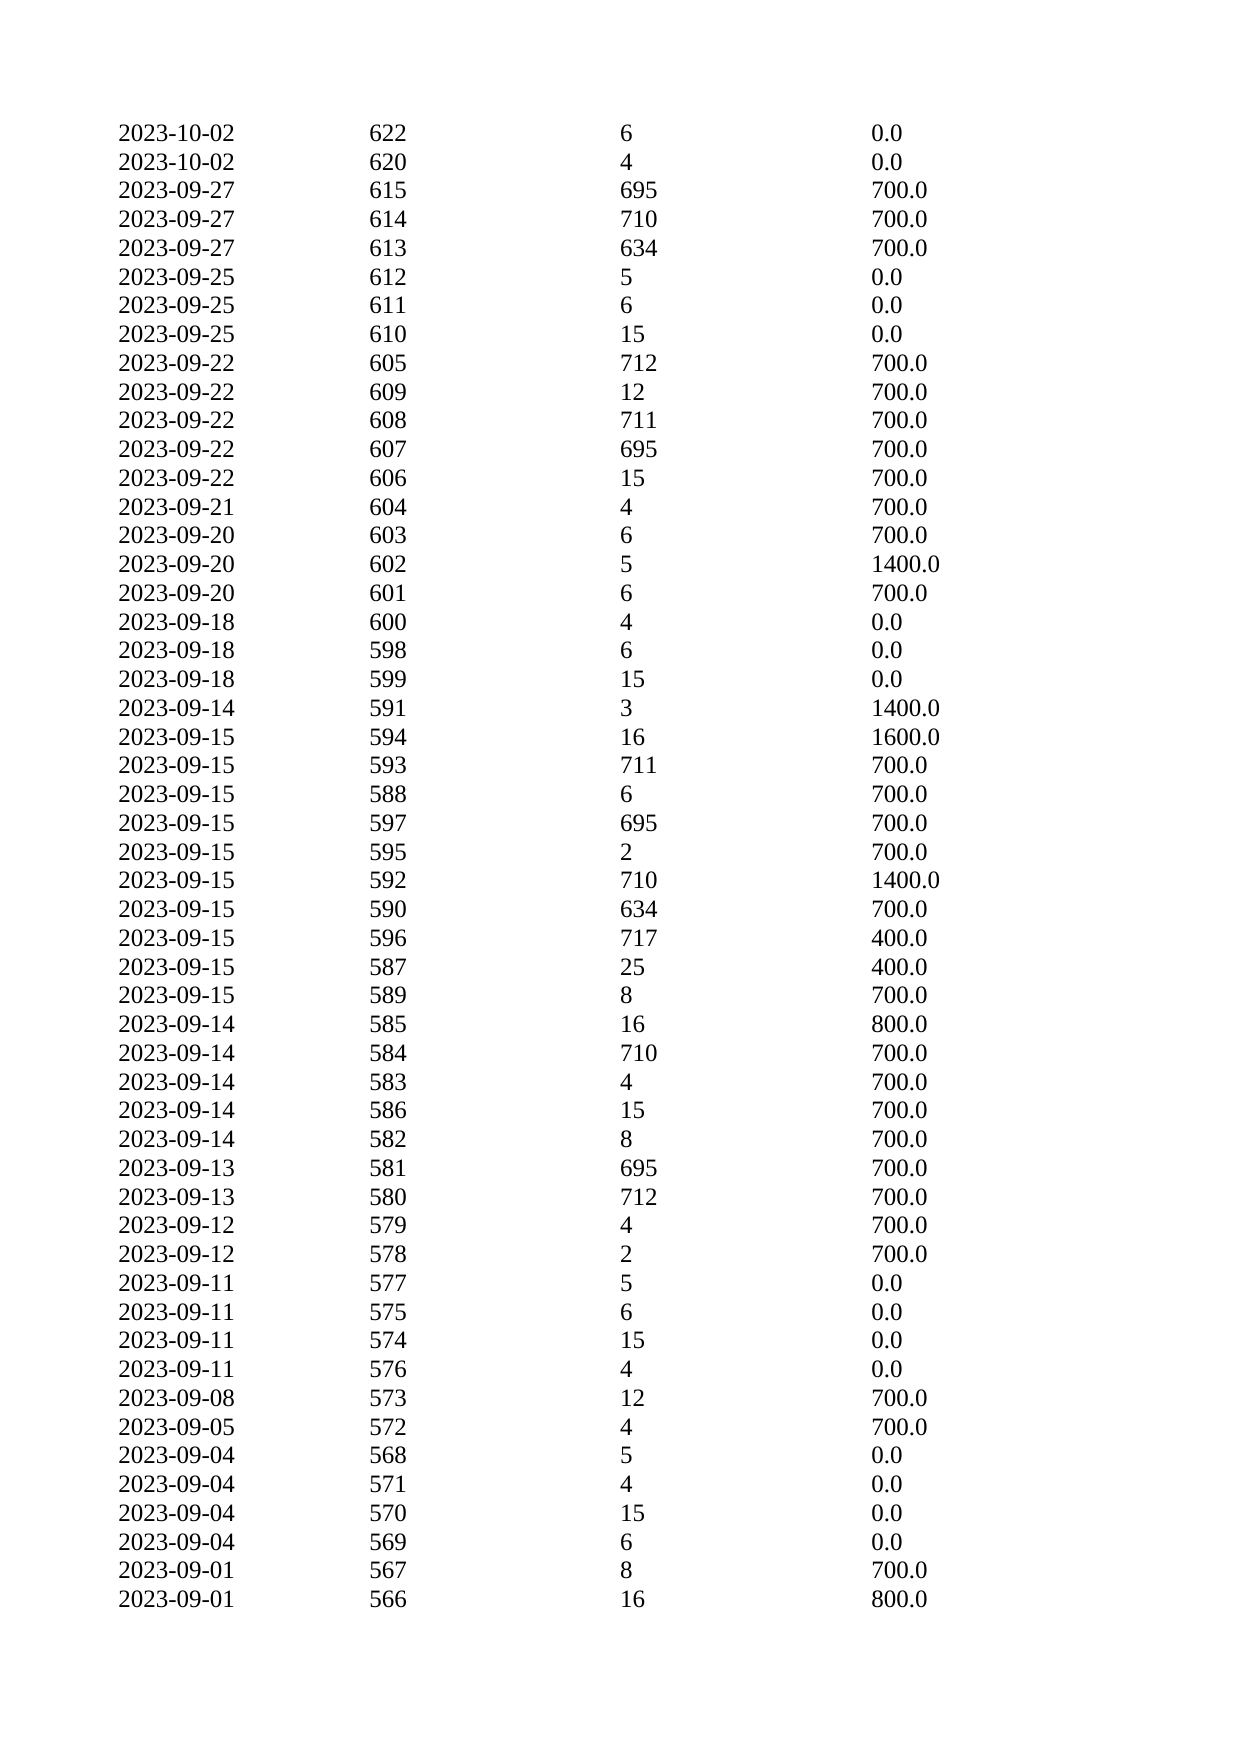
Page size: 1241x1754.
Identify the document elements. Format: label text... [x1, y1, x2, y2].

table_cell 700.0 [871, 837, 1122, 866]
table_cell 2023-09-04 [118, 1498, 369, 1527]
table_cell 582 [369, 1124, 620, 1153]
table_cell 581 [369, 1153, 620, 1182]
table_cell 2023-09-13 [118, 1182, 369, 1211]
table_cell 0.0 [871, 1326, 1122, 1354]
table_cell 6 [620, 118, 871, 147]
table_cell 12 [620, 1383, 871, 1412]
table_cell 2023-10-02 [118, 118, 369, 147]
table_cell 700.0 [871, 434, 1122, 463]
table_cell 576 [369, 1354, 620, 1383]
table_cell 4 [620, 1067, 871, 1096]
table_cell 700.0 [871, 1383, 1122, 1412]
table_cell 578 [369, 1239, 620, 1268]
table_cell 2023-09-05 [118, 1412, 369, 1441]
table_cell 614 [369, 204, 620, 233]
table_cell 695 [620, 808, 871, 837]
table_cell 2 [620, 837, 871, 866]
table_cell 0.0 [871, 1527, 1122, 1556]
table_cell 2023-09-22 [118, 348, 369, 377]
table_cell 595 [369, 837, 620, 866]
table_cell 6 [620, 1527, 871, 1556]
table_cell 5 [620, 1441, 871, 1469]
table_cell 0.0 [871, 1354, 1122, 1383]
table_cell 400.0 [871, 952, 1122, 981]
table_cell 717 [620, 923, 871, 952]
table_cell 2023-09-22 [118, 463, 369, 492]
table_cell 15 [620, 319, 871, 348]
table_cell 8 [620, 1124, 871, 1153]
table_cell 0.0 [871, 262, 1122, 291]
table_cell 1600.0 [871, 722, 1122, 751]
table_cell 8 [620, 981, 871, 1009]
table_cell 566 [369, 1584, 620, 1613]
table_cell 585 [369, 1009, 620, 1038]
table_cell 16 [620, 1009, 871, 1038]
table_cell 3 [620, 693, 871, 722]
table_cell 2023-09-14 [118, 1124, 369, 1153]
table_cell 592 [369, 866, 620, 894]
table_cell 700.0 [871, 779, 1122, 808]
table_cell 599 [369, 664, 620, 693]
table_cell 2023-09-15 [118, 722, 369, 751]
table_cell 0.0 [871, 1268, 1122, 1297]
table_cell 700.0 [871, 176, 1122, 204]
table_cell 2023-09-14 [118, 693, 369, 722]
table_cell 695 [620, 434, 871, 463]
table_cell 4 [620, 1469, 871, 1498]
table_cell 400.0 [871, 923, 1122, 952]
table_cell 596 [369, 923, 620, 952]
table_cell 1400.0 [871, 549, 1122, 578]
table_cell 2023-09-15 [118, 837, 369, 866]
table_cell 608 [369, 406, 620, 434]
table_cell 2023-09-22 [118, 434, 369, 463]
table_cell 16 [620, 722, 871, 751]
table_cell 594 [369, 722, 620, 751]
table_cell 2023-09-14 [118, 1038, 369, 1067]
table_cell 2023-09-25 [118, 291, 369, 319]
table_cell 2023-09-27 [118, 176, 369, 204]
table_cell 2023-09-15 [118, 866, 369, 894]
table_cell 15 [620, 664, 871, 693]
table_cell 8 [620, 1556, 871, 1584]
table_cell 2023-09-11 [118, 1268, 369, 1297]
table_cell 2023-09-22 [118, 377, 369, 406]
table_cell 2023-09-04 [118, 1469, 369, 1498]
table_cell 588 [369, 779, 620, 808]
table_cell 700.0 [871, 578, 1122, 607]
table_cell 587 [369, 952, 620, 981]
table_cell 593 [369, 751, 620, 779]
table_cell 712 [620, 1182, 871, 1211]
table_cell 700.0 [871, 751, 1122, 779]
table_cell 700.0 [871, 1239, 1122, 1268]
table_cell 700.0 [871, 377, 1122, 406]
table_cell 15 [620, 463, 871, 492]
table_cell 2 [620, 1239, 871, 1268]
table_cell 590 [369, 894, 620, 923]
table_cell 4 [620, 607, 871, 636]
table_cell 15 [620, 1096, 871, 1124]
table_cell 800.0 [871, 1584, 1122, 1613]
table_cell 5 [620, 549, 871, 578]
table_cell 579 [369, 1211, 620, 1239]
table_cell 2023-09-12 [118, 1239, 369, 1268]
table_cell 2023-09-13 [118, 1153, 369, 1182]
table_cell 5 [620, 1268, 871, 1297]
table_cell 700.0 [871, 981, 1122, 1009]
table_cell 0.0 [871, 118, 1122, 147]
table_cell 700.0 [871, 492, 1122, 521]
table_cell 597 [369, 808, 620, 837]
table_cell 613 [369, 233, 620, 262]
table_cell 0.0 [871, 291, 1122, 319]
table_cell 2023-09-11 [118, 1354, 369, 1383]
table_cell 4 [620, 147, 871, 176]
table_cell 4 [620, 1354, 871, 1383]
table_cell 0.0 [871, 1297, 1122, 1326]
table_cell 2023-09-15 [118, 981, 369, 1009]
table_cell 570 [369, 1498, 620, 1527]
table_cell 711 [620, 751, 871, 779]
table_cell 700.0 [871, 894, 1122, 923]
table_cell 700.0 [871, 1153, 1122, 1182]
table_cell 2023-09-18 [118, 664, 369, 693]
table_cell 700.0 [871, 463, 1122, 492]
table_cell 2023-09-04 [118, 1527, 369, 1556]
table_cell 2023-09-04 [118, 1441, 369, 1469]
table_cell 700.0 [871, 233, 1122, 262]
table_cell 2023-09-25 [118, 262, 369, 291]
table_cell 6 [620, 636, 871, 664]
table_cell 6 [620, 779, 871, 808]
table_cell 700.0 [871, 1124, 1122, 1153]
table_cell 606 [369, 463, 620, 492]
table_cell 605 [369, 348, 620, 377]
table_cell 12 [620, 377, 871, 406]
table_cell 2023-09-27 [118, 204, 369, 233]
table_cell 0.0 [871, 607, 1122, 636]
table_cell 710 [620, 866, 871, 894]
table_cell 573 [369, 1383, 620, 1412]
table_cell 700.0 [871, 1096, 1122, 1124]
table_cell 700.0 [871, 348, 1122, 377]
table_cell 568 [369, 1441, 620, 1469]
table_cell 0.0 [871, 1469, 1122, 1498]
table_cell 0.0 [871, 664, 1122, 693]
table_cell 2023-09-21 [118, 492, 369, 521]
table_cell 4 [620, 1412, 871, 1441]
table_cell 2023-09-22 [118, 406, 369, 434]
table_cell 2023-09-15 [118, 894, 369, 923]
table_cell 700.0 [871, 1211, 1122, 1239]
table_cell 2023-09-18 [118, 636, 369, 664]
table_cell 700.0 [871, 406, 1122, 434]
table_cell 572 [369, 1412, 620, 1441]
table_cell 0.0 [871, 1498, 1122, 1527]
table_cell 569 [369, 1527, 620, 1556]
table_cell 2023-09-20 [118, 549, 369, 578]
table_cell 634 [620, 233, 871, 262]
table_cell 800.0 [871, 1009, 1122, 1038]
table_cell 700.0 [871, 521, 1122, 549]
table_cell 700.0 [871, 1556, 1122, 1584]
table_cell 25 [620, 952, 871, 981]
table_cell 710 [620, 204, 871, 233]
table_cell 2023-09-01 [118, 1584, 369, 1613]
table_cell 2023-09-27 [118, 233, 369, 262]
table_cell 0.0 [871, 147, 1122, 176]
table_cell 2023-10-02 [118, 147, 369, 176]
table_cell 711 [620, 406, 871, 434]
table_cell 2023-09-12 [118, 1211, 369, 1239]
table_cell 604 [369, 492, 620, 521]
table_cell 6 [620, 1297, 871, 1326]
table_cell 2023-09-15 [118, 751, 369, 779]
table_cell 2023-09-14 [118, 1096, 369, 1124]
table_cell 16 [620, 1584, 871, 1613]
table_cell 2023-09-14 [118, 1009, 369, 1038]
table_cell 612 [369, 262, 620, 291]
table_cell 6 [620, 291, 871, 319]
table_cell 584 [369, 1038, 620, 1067]
table_cell 567 [369, 1556, 620, 1584]
table_cell 6 [620, 521, 871, 549]
table_cell 2023-09-15 [118, 952, 369, 981]
table_cell 700.0 [871, 204, 1122, 233]
table_cell 607 [369, 434, 620, 463]
table_cell 2023-09-15 [118, 923, 369, 952]
table_cell 0.0 [871, 1441, 1122, 1469]
table_cell 2023-09-20 [118, 521, 369, 549]
table_cell 577 [369, 1268, 620, 1297]
table_cell 615 [369, 176, 620, 204]
table_cell 598 [369, 636, 620, 664]
table_cell 2023-09-08 [118, 1383, 369, 1412]
table_cell 710 [620, 1038, 871, 1067]
table_cell 2023-09-11 [118, 1297, 369, 1326]
table_cell 580 [369, 1182, 620, 1211]
table_cell 2023-09-25 [118, 319, 369, 348]
table_cell 2023-09-14 [118, 1067, 369, 1096]
table_cell 700.0 [871, 1038, 1122, 1067]
table_cell 0.0 [871, 636, 1122, 664]
table_cell 602 [369, 549, 620, 578]
table_cell 600 [369, 607, 620, 636]
table_cell 712 [620, 348, 871, 377]
table_cell 695 [620, 176, 871, 204]
table_cell 611 [369, 291, 620, 319]
table_cell 2023-09-15 [118, 779, 369, 808]
table_cell 695 [620, 1153, 871, 1182]
table_cell 610 [369, 319, 620, 348]
table_cell 1400.0 [871, 693, 1122, 722]
table_cell 700.0 [871, 1182, 1122, 1211]
table_cell 586 [369, 1096, 620, 1124]
table_cell 6 [620, 578, 871, 607]
table_cell 2023-09-18 [118, 607, 369, 636]
table_cell 601 [369, 578, 620, 607]
table_cell 700.0 [871, 808, 1122, 837]
table_cell 700.0 [871, 1412, 1122, 1441]
table_cell 1400.0 [871, 866, 1122, 894]
table_cell 2023-09-20 [118, 578, 369, 607]
table_cell 5 [620, 262, 871, 291]
table_cell 603 [369, 521, 620, 549]
table_cell 575 [369, 1297, 620, 1326]
table_cell 591 [369, 693, 620, 722]
table_cell 4 [620, 1211, 871, 1239]
table_cell 622 [369, 118, 620, 147]
table_cell 2023-09-11 [118, 1326, 369, 1354]
table_cell 589 [369, 981, 620, 1009]
table_cell 15 [620, 1326, 871, 1354]
table_cell 2023-09-15 [118, 808, 369, 837]
table_cell 574 [369, 1326, 620, 1354]
table_cell 2023-09-01 [118, 1556, 369, 1584]
table_cell 620 [369, 147, 620, 176]
table_cell 634 [620, 894, 871, 923]
table_cell 4 [620, 492, 871, 521]
table_cell 700.0 [871, 1067, 1122, 1096]
table_cell 0.0 [871, 319, 1122, 348]
table_cell 609 [369, 377, 620, 406]
table_cell 15 [620, 1498, 871, 1527]
table_cell 571 [369, 1469, 620, 1498]
table_cell 583 [369, 1067, 620, 1096]
